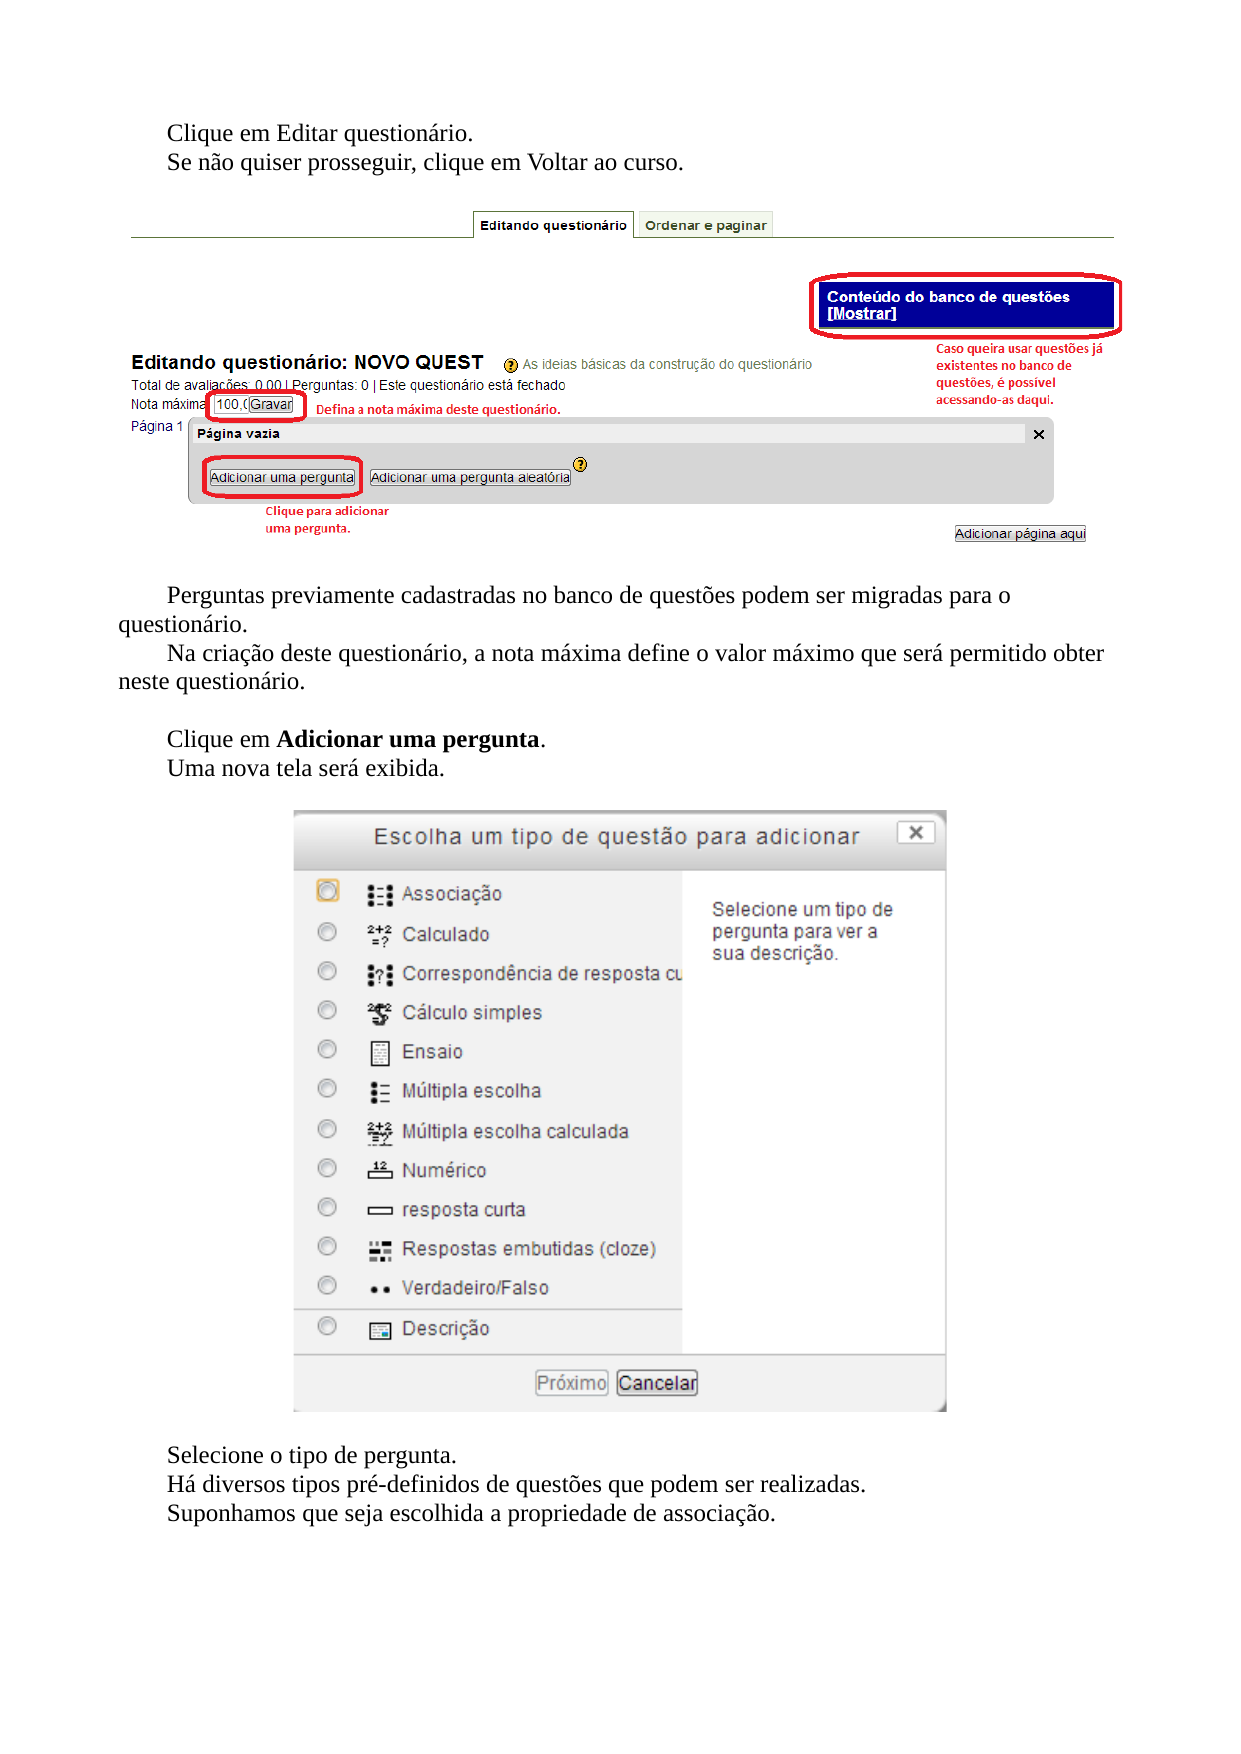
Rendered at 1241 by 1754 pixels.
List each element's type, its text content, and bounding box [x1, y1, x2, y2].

text Há diversos tipos pré-definidos de questões que podem ser realizadas. [118, 1469, 1122, 1498]
text Clique em Editar questionário. [118, 118, 1122, 147]
text Clique em Adicionar uma pergunta. [118, 724, 1122, 753]
text Suponhamos que seja escolhida a propriedade de associação. [118, 1498, 1122, 1527]
text Na criação deste questionário, a nota máxima define o valor máximo que será permitido obter neste questionário. [118, 638, 1122, 695]
text Perguntas previamente cadastradas no banco de questões podem ser migradas para o questionário. [118, 580, 1122, 638]
text Selecione o tipo de pergunta. [118, 1440, 1122, 1469]
picture [118, 204, 1123, 552]
picture [293, 810, 947, 1412]
text Uma nova tela será exibida. [118, 753, 1122, 781]
text Se não quiser prosseguir, clique em Voltar ao curso. [118, 147, 1122, 176]
